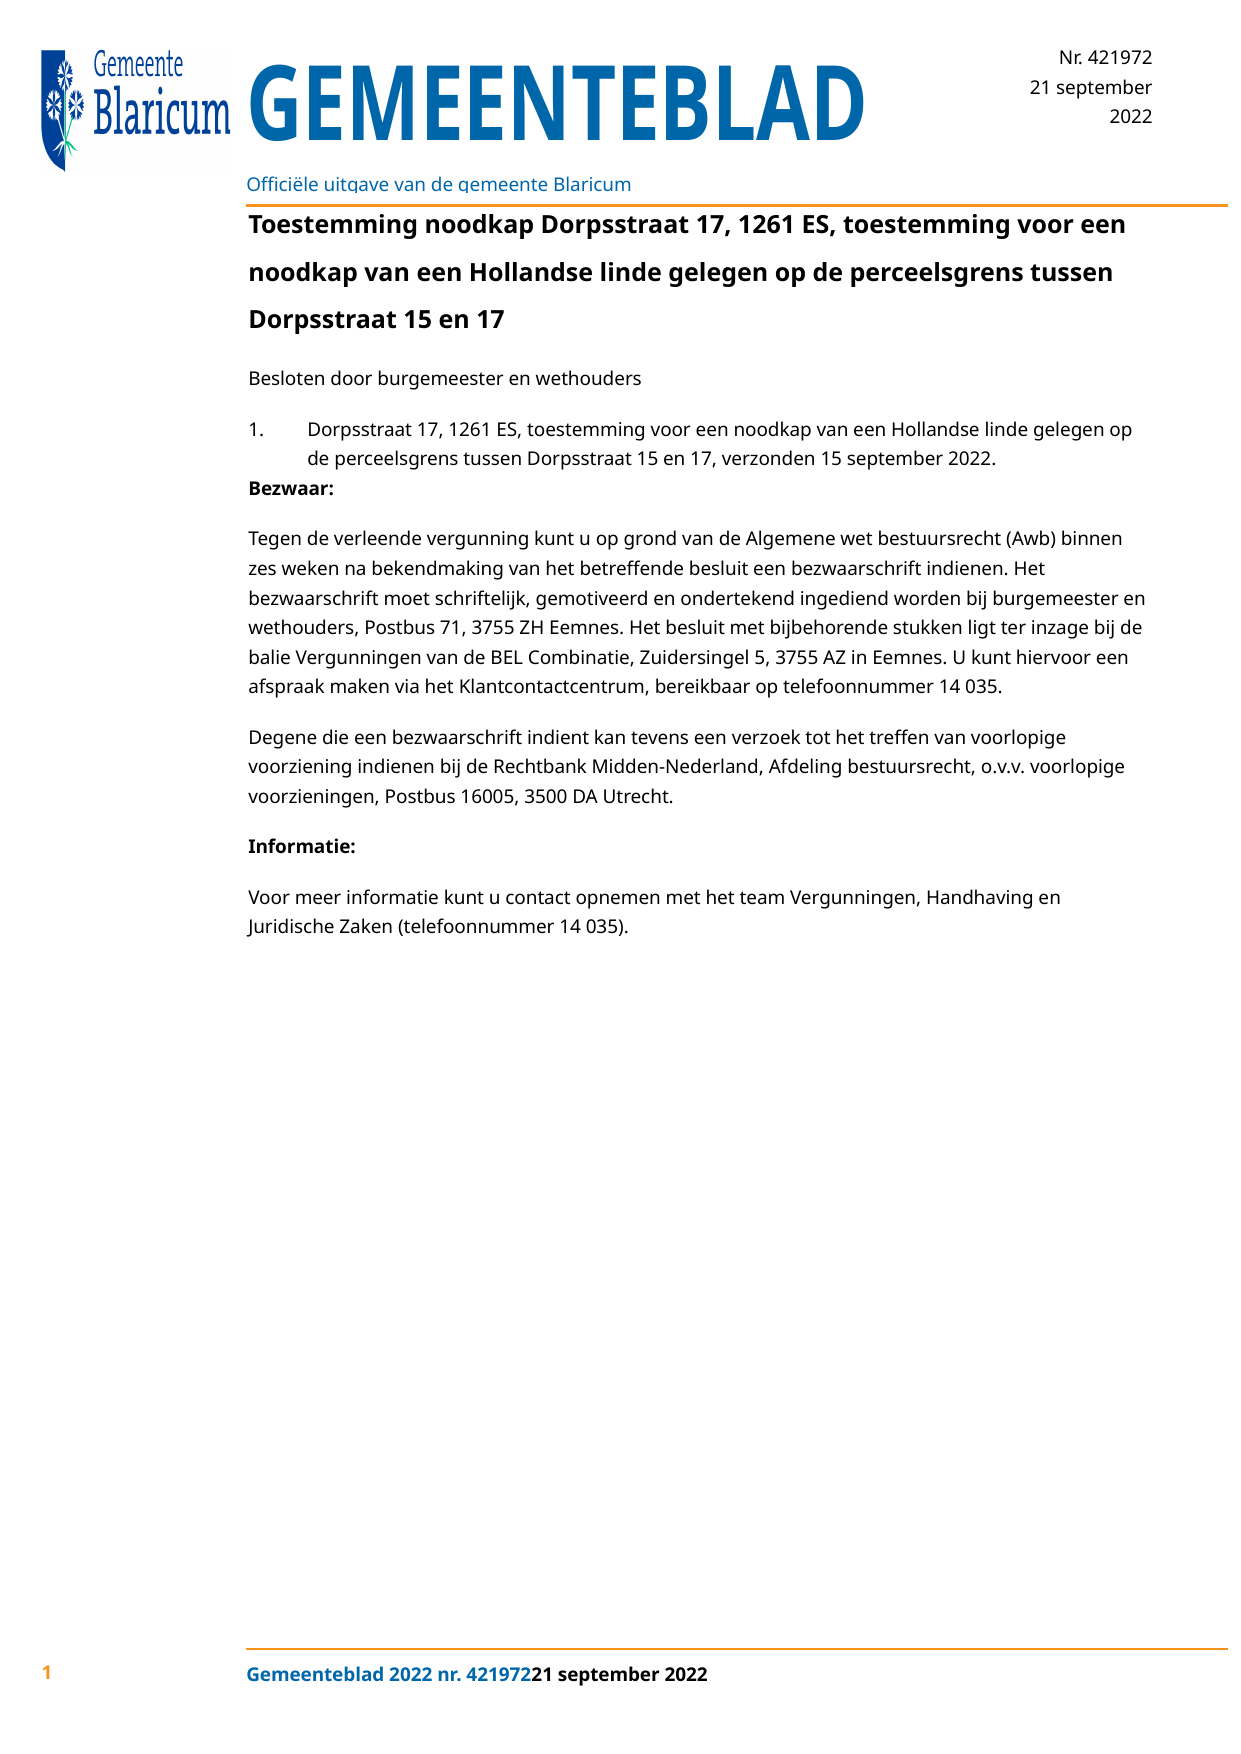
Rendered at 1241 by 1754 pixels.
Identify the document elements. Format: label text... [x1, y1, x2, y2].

picture [41, 47, 231, 172]
text Toestemming noodkap Dorpsstraat 17, 1261 ES, toestemming voor een noodkap van een Hollandse linde gelegen op de perceelsgrens tussen Dorpsstraat 15 en 17 [248, 207, 1152, 336]
text Tegen de verleende vergunning kunt u op grond van de Algemene wet bestuursrecht (Awb) binnen zes weken na bekendmaking van het betreffende besluit een bezwaarschrift indienen. Het bezwaarschrift moet schriftelijk, gemotiveerd en ondertekend ingediend worden bij burgemeester en wethouders, Postbus 71, 3755 ZH Eemnes. Het besluit met bijbehorende stukken ligt ter inzage bij de balie Vergunningen van de BEL Combinatie, Zuidersingel 5, 3755 AZ in Eemnes. U kunt hiervoor een afspraak maken via het Klantcontactcentrum, bereikbaar op telefoonnummer 14 035. [248, 526, 1152, 699]
text Informatie: [248, 833, 1152, 859]
text Voor meer informatie kunt u contact opnemen met het team Vergunningen, Handhaving en Juridische Zaken (telefoonnummer 14 035). [248, 884, 1152, 939]
text Degene die een bezwaarschrift indient kan tevens een verzoek tot het treffen van voorlopige voorziening indienen bij de Rechtbank Midden-Nederland, Afdeling bestuursrecht, o.v.v. voorlopige voorzieningen, Postbus 16005, 3500 DA Utrecht. [248, 724, 1152, 809]
text Bezwaar: [248, 475, 1152, 501]
text Besloten door burgemeester en wethouders [248, 366, 1152, 391]
list Dorpsstraat 17, 1261 ES, toestemming voor een noodkap van een Hollandse linde gelegen op de perceelsgrens tussen Dorpsstraat 15 en 17, verzonden 15 september 2022. [248, 416, 1152, 471]
